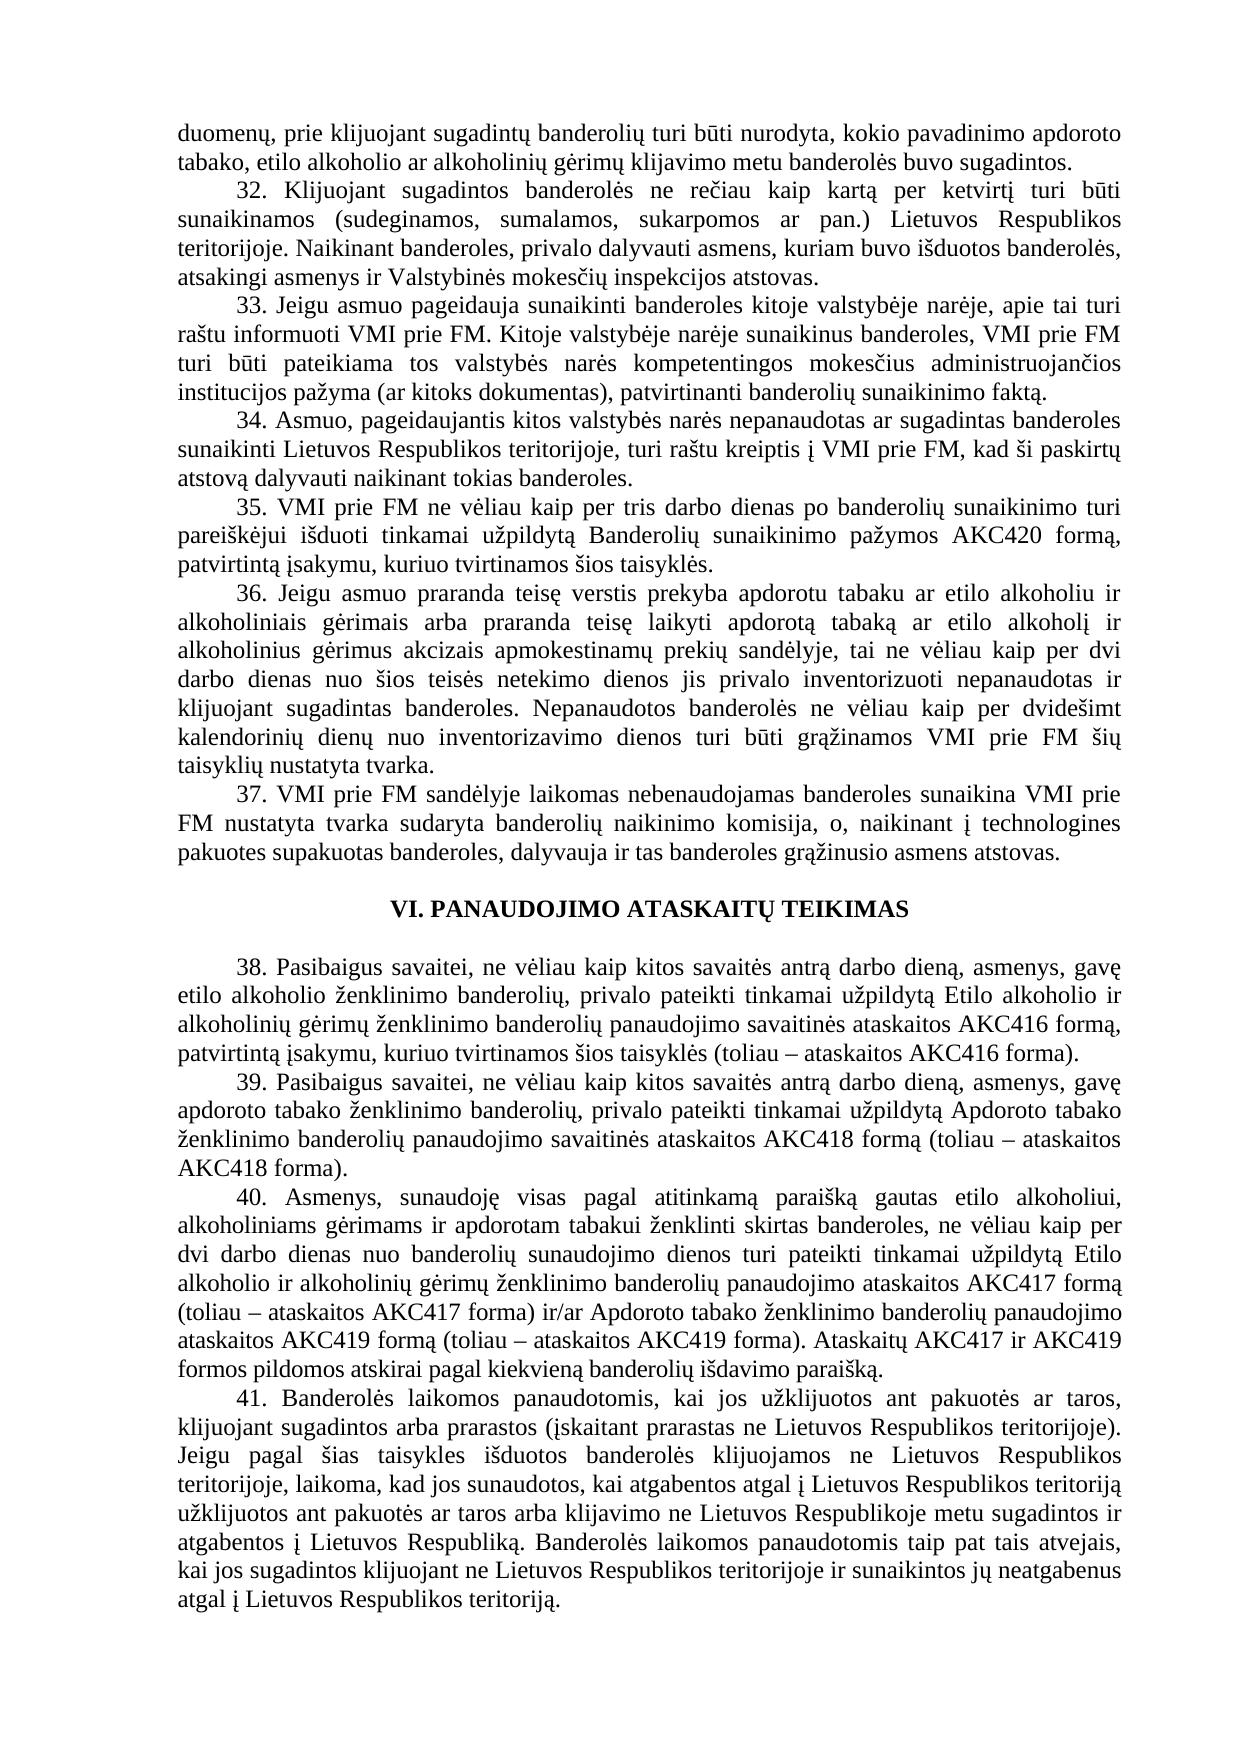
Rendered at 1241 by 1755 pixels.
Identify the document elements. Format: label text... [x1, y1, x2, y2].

text duomenų, prie klijuojant sugadintų banderolių turi būti nurodyta, kokio pavadinimo apdoroto tabako, etilo alkoholio ar alkoholinių gėrimų klijavimo metu banderolės buvo sugadintos. [177, 118, 1122, 176]
text 38. Pasibaigus savaitei, ne vėliau kaip kitos savaitės antrą darbo dieną, asmenys, gavę etilo alkoholio ženklinimo banderolių, privalo pateikti tinkamai užpildytą Etilo alkoholio ir alkoholinių gėrimų ženklinimo banderolių panaudojimo savaitinės ataskaitos AKC416 formą, patvirtintą įsakymu, kuriuo tvirtinamos šios taisyklės (toliau – ataskaitos AKC416 forma). [177, 952, 1122, 1067]
text VI. PANAUDOJIMO ATASKAITŲ TEIKIMAS [177, 894, 1122, 923]
text 35. VMI prie FM ne vėliau kaip per tris darbo dienas po banderolių sunaikinimo turi pareiškėjui išduoti tinkamai užpildytą Banderolių sunaikinimo pažymos AKC420 formą, patvirtintą įsakymu, kuriuo tvirtinamos šios taisyklės. [177, 492, 1122, 578]
text 36. Jeigu asmuo praranda teisę verstis prekyba apdorotu tabaku ar etilo alkoholiu ir alkoholiniais gėrimais arba praranda teisę laikyti apdorotą tabaką ar etilo alkoholį ir alkoholinius gėrimus akcizais apmokestinamų prekių sandėlyje, tai ne vėliau kaip per dvi darbo dienas nuo šios teisės netekimo dienos jis privalo inventorizuoti nepanaudotas ir klijuojant sugadintas banderoles. Nepanaudotos banderolės ne vėliau kaip per dvidešimt kalendorinių dienų nuo inventorizavimo dienos turi būti grąžinamos VMI prie FM šių taisyklių nustatyta tvarka. [177, 578, 1122, 779]
text 37. VMI prie FM sandėlyje laikomas nebenaudojamas banderoles sunaikina VMI prie FM nustatyta tvarka sudaryta banderolių naikinimo komisija, o, naikinant į technologines pakuotes supakuotas banderoles, dalyvauja ir tas banderoles grąžinusio asmens atstovas. [177, 779, 1122, 866]
text 33. Jeigu asmuo pageidauja sunaikinti banderoles kitoje valstybėje narėje, apie tai turi raštu informuoti VMI prie FM. Kitoje valstybėje narėje sunaikinus banderoles, VMI prie FM turi būti pateikiama tos valstybės narės kompetentingos mokesčius administruojančios institucijos pažyma (ar kitoks dokumentas), patvirtinanti banderolių sunaikinimo faktą. [177, 291, 1122, 406]
text 32. Klijuojant sugadintos banderolės ne rečiau kaip kartą per ketvirtį turi būti sunaikinamos (sudeginamos, sumalamos, sukarpomos ar pan.) Lietuvos Respublikos teritorijoje. Naikinant banderoles, privalo dalyvauti asmens, kuriam buvo išduotos banderolės, atsakingi asmenys ir Valstybinės mokesčių inspekcijos atstovas. [177, 176, 1122, 291]
text 34. Asmuo, pageidaujantis kitos valstybės narės nepanaudotas ar sugadintas banderoles sunaikinti Lietuvos Respublikos teritorijoje, turi raštu kreiptis į VMI prie FM, kad ši paskirtų atstovą dalyvauti naikinant tokias banderoles. [177, 406, 1122, 492]
text 40. Asmenys, sunaudoję visas pagal atitinkamą paraišką gautas etilo alkoholiui, alkoholiniams gėrimams ir apdorotam tabakui ženklinti skirtas banderoles, ne vėliau kaip per dvi darbo dienas nuo banderolių sunaudojimo dienos turi pateikti tinkamai užpildytą Etilo alkoholio ir alkoholinių gėrimų ženklinimo banderolių panaudojimo ataskaitos AKC417 formą (toliau – ataskaitos AKC417 forma) ir/ar Apdoroto tabako ženklinimo banderolių panaudojimo ataskaitos AKC419 formą (toliau – ataskaitos AKC419 forma). Ataskaitų AKC417 ir AKC419 formos pildomos atskirai pagal kiekvieną banderolių išdavimo paraišką. [177, 1182, 1122, 1383]
text 39. Pasibaigus savaitei, ne vėliau kaip kitos savaitės antrą darbo dieną, asmenys, gavę apdoroto tabako ženklinimo banderolių, privalo pateikti tinkamai užpildytą Apdoroto tabako ženklinimo banderolių panaudojimo savaitinės ataskaitos AKC418 formą (toliau – ataskaitos AKC418 forma). [177, 1067, 1122, 1182]
text 41. Banderolės laikomos panaudotomis, kai jos užklijuotos ant pakuotės ar taros, klijuojant sugadintos arba prarastos (įskaitant prarastas ne Lietuvos Respublikos teritorijoje). Jeigu pagal šias taisykles išduotos banderolės klijuojamos ne Lietuvos Respublikos teritorijoje, laikoma, kad jos sunaudotos, kai atgabentos atgal į Lietuvos Respublikos teritoriją užklijuotos ant pakuotės ar taros arba klijavimo ne Lietuvos Respublikoje metu sugadintos ir atgabentos į Lietuvos Respubliką. Banderolės laikomos panaudotomis taip pat tais atvejais, kai jos sugadintos klijuojant ne Lietuvos Respublikos teritorijoje ir sunaikintos jų neatgabenus atgal į Lietuvos Respublikos teritoriją. [177, 1383, 1122, 1613]
